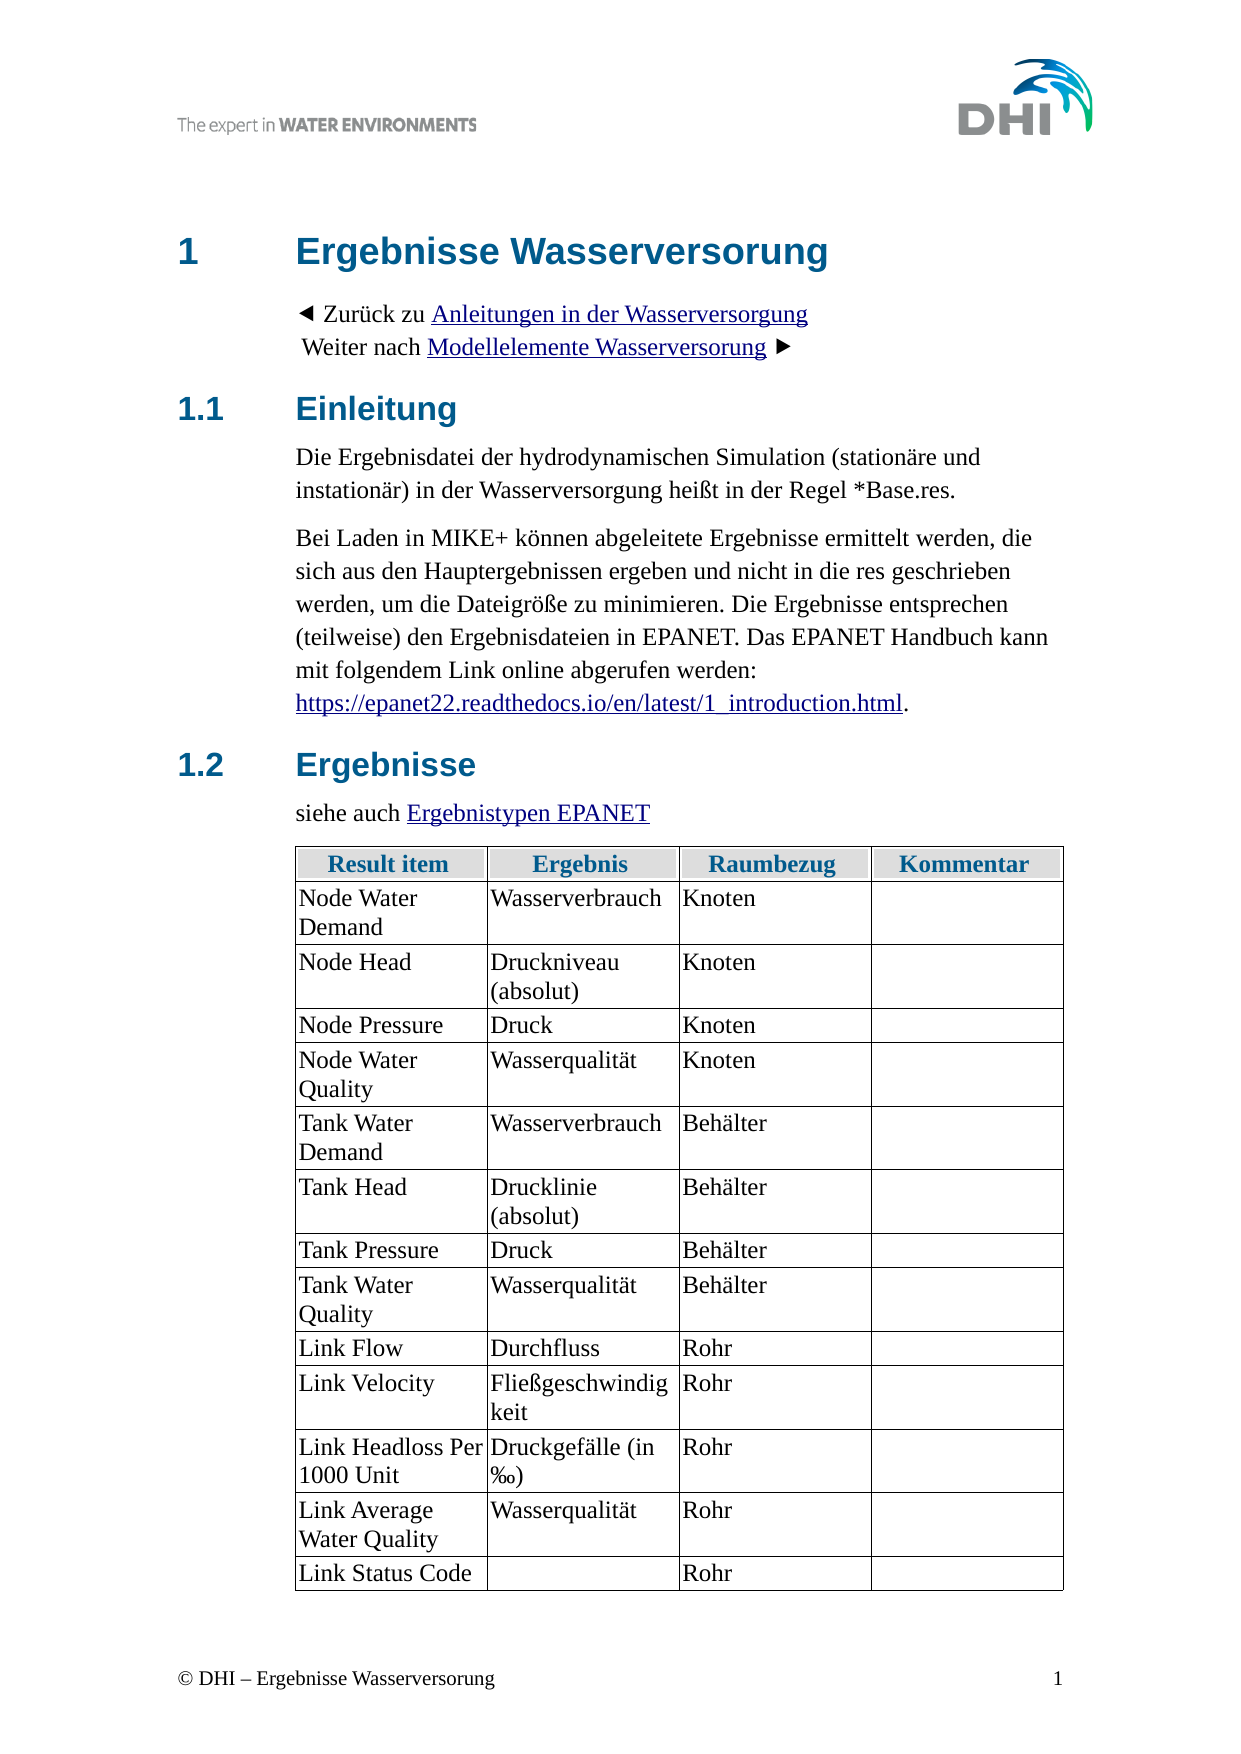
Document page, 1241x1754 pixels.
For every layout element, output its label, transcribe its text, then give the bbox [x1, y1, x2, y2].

table_cell Link Status Code [296, 1557, 487, 1590]
table_cell Node Head [296, 945, 487, 1007]
table_cell [488, 1557, 679, 1590]
table_header Kommentar [872, 847, 1063, 881]
table_cell Link Average Water Quality [296, 1493, 487, 1556]
table_cell Wasserverbrauch [488, 1107, 679, 1169]
table_cell Rohr [680, 1366, 871, 1429]
table_cell [872, 1268, 1063, 1331]
table_cell Tank Pressure [296, 1234, 487, 1267]
table_cell [872, 1493, 1063, 1556]
table_cell Wasserqualität [488, 1268, 679, 1331]
table_cell Rohr [680, 1430, 871, 1492]
table_cell [872, 1430, 1063, 1492]
table_cell Wasserqualität [488, 1043, 679, 1106]
table_cell Knoten [680, 945, 871, 1007]
table_cell Druckgefälle (in ‰) [488, 1430, 679, 1492]
table_cell Node Water Demand [296, 882, 487, 944]
table_cell [872, 1009, 1063, 1042]
table_cell Rohr [680, 1332, 871, 1365]
table_cell Rohr [680, 1557, 871, 1590]
table_cell [872, 945, 1063, 1007]
table_cell Knoten [680, 1009, 871, 1042]
table_cell Wasserverbrauch [488, 882, 679, 944]
table_cell Durchfluss [488, 1332, 679, 1365]
table_cell Druckniveau (absolut) [488, 945, 679, 1007]
table_cell Fließgeschwindigkeit [488, 1366, 679, 1429]
table_cell Druck [488, 1009, 679, 1042]
table_cell Wasserqualität [488, 1493, 679, 1556]
table_cell Knoten [680, 882, 871, 944]
table_cell [872, 1170, 1063, 1232]
table_cell Drucklinie (absolut) [488, 1170, 679, 1232]
table_cell Tank Water Demand [296, 1107, 487, 1169]
table_cell [872, 1234, 1063, 1267]
table_cell Tank Head [296, 1170, 487, 1232]
table_cell [872, 1043, 1063, 1106]
table_cell [872, 1107, 1063, 1169]
text Bei Laden in MIKE+ können abgeleitete Ergebnisse ermittelt werden, die sich aus den Hauptergebnissen ergeben und nicht in die res geschrieben werden, um die Dateigröße zu minimieren. Die Ergebnisse entsprechen (teilweise) den Ergebnisdateien in EPANET. Das EPANET Handbuch kann mit folgendem Link online abgerufen werden: https://epanet22.readthedocs.io/en/latest/1_introduction.html. [295, 523, 1063, 717]
table_cell Behälter [680, 1170, 871, 1232]
table_cell Behälter [680, 1107, 871, 1169]
text Die Ergebnisdatei der hydrodynamischen Simulation (stationäre und instationär) in der Wasserversorgung heißt in der Regel *Base.res. [295, 442, 1063, 504]
table_cell [872, 1332, 1063, 1365]
subtitle Ergebnisse Wasserversorung [177, 229, 1063, 272]
table_cell Behälter [680, 1234, 871, 1267]
table_cell Rohr [680, 1493, 871, 1556]
table_cell Behälter [680, 1268, 871, 1331]
picture [958, 59, 1093, 135]
picture [177, 117, 477, 135]
table_header Raumbezug [680, 847, 871, 881]
table_cell Knoten [680, 1043, 871, 1106]
table_cell Druck [488, 1234, 679, 1267]
table_header Result item [296, 847, 487, 881]
subtitle Ergebnisse [177, 744, 1063, 783]
table_cell [872, 1557, 1063, 1590]
table_cell Node Pressure [296, 1009, 487, 1042]
table_cell Tank Water Quality [296, 1268, 487, 1331]
text siehe auch Ergebnistypen EPANET [295, 798, 1063, 827]
text ⯇ Zurück zu Anleitungen in der Wasserversorgung Weiter nach Modellelemente Wasserversorung ⯈ [295, 299, 1063, 361]
table_cell Node Water Quality [296, 1043, 487, 1106]
subtitle Einleitung [177, 388, 1063, 427]
table_cell Link Headloss Per 1000 Unit [296, 1430, 487, 1492]
table_cell [872, 1366, 1063, 1429]
table_cell [872, 882, 1063, 944]
table_header Ergebnis [488, 847, 679, 881]
table_cell Link Flow [296, 1332, 487, 1365]
table_cell Link Velocity [296, 1366, 487, 1429]
